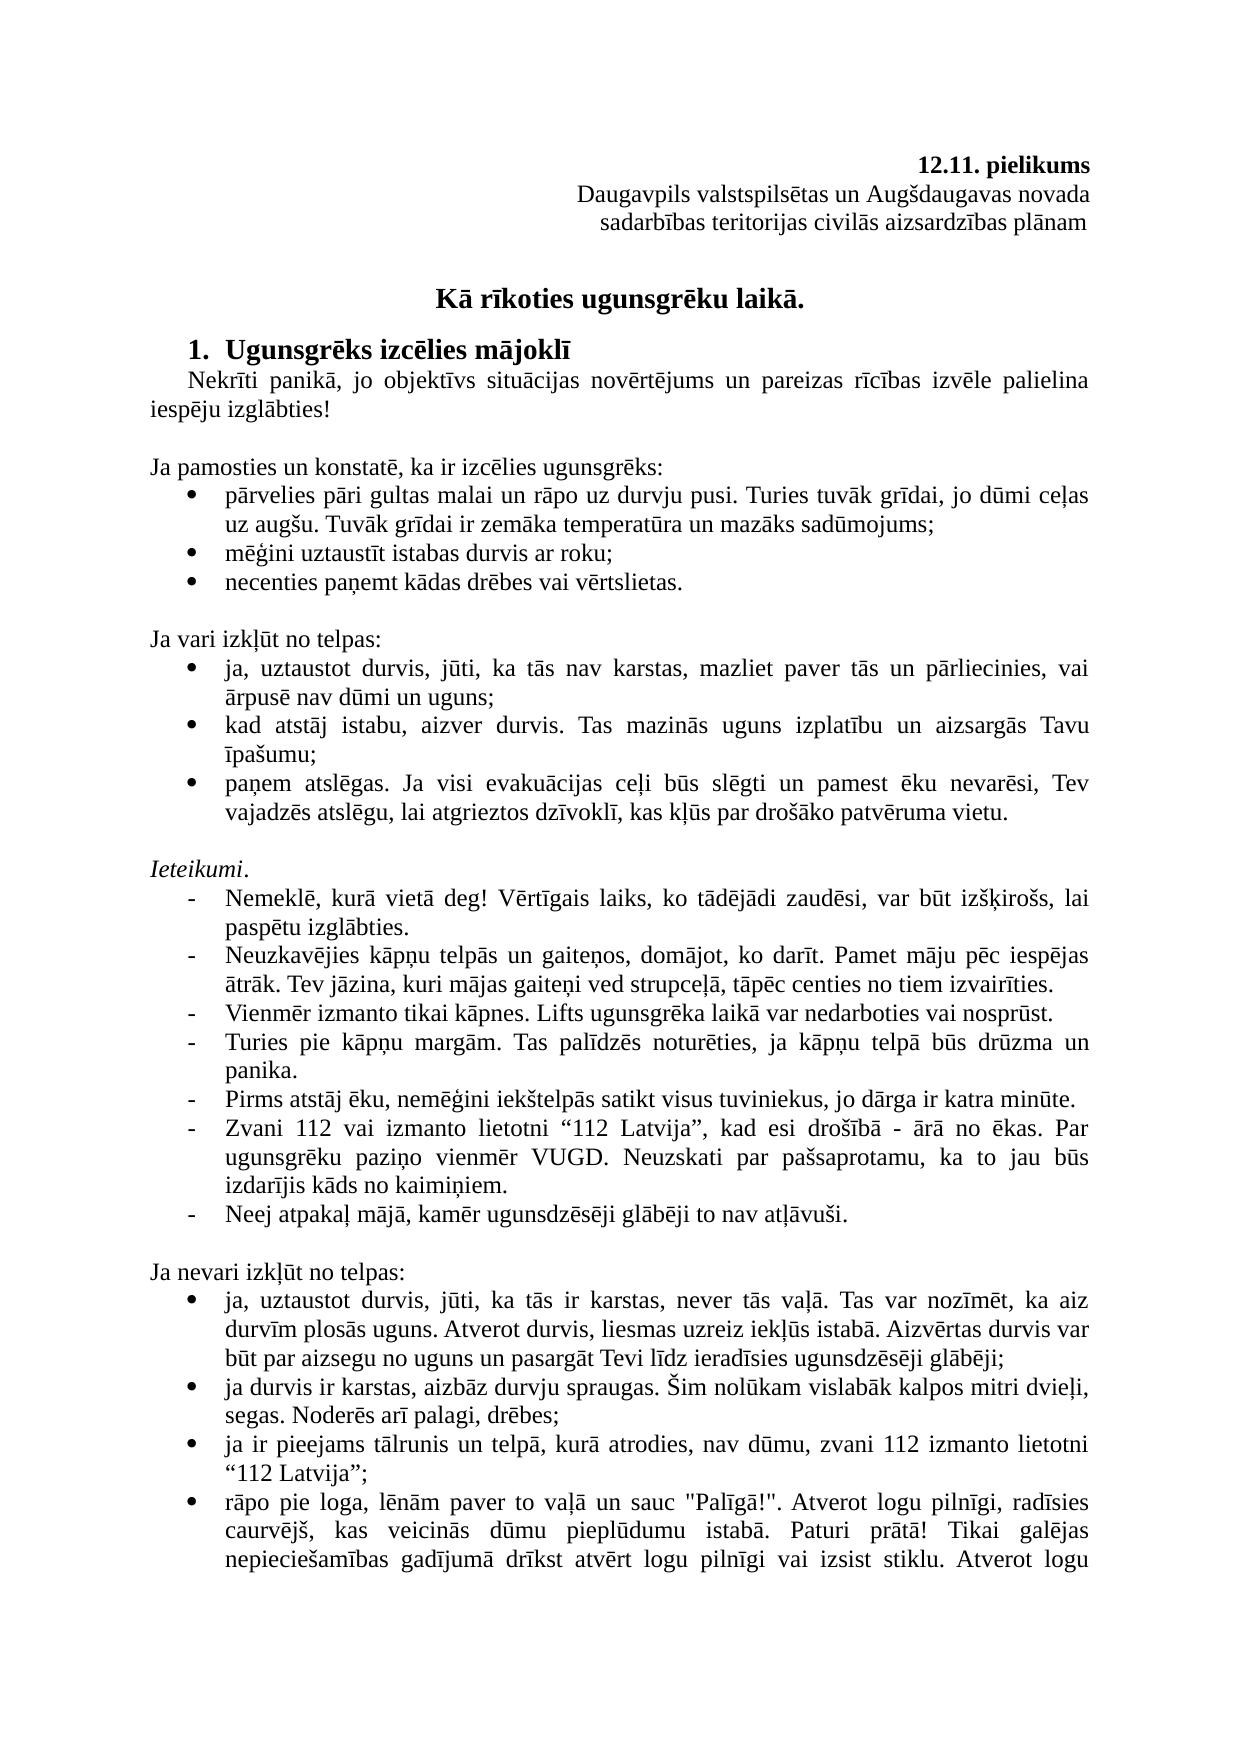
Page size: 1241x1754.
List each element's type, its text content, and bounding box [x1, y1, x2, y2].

list Zvani 112 vai izmanto lietotni “112 Latvija”, kad esi drošībā - ārā no ēkas. Par ugunsgrēku paziņo vienmēr VUGD. Neuzskati par pašsaprotamu, ka to jau būs izdarījis kāds no kaimiņiem. [187, 1113, 1090, 1199]
list Vienmēr izmanto tikai kāpnes. Lifts ugunsgrēka laikā var nedarboties vai nosprūst. [187, 998, 1090, 1027]
list Nemeklē, kurā vietā deg! Vērtīgais laiks, ko tādējādi zaudēsi, var būt izšķirošs, lai paspētu izglābties. [187, 883, 1090, 941]
list rāpo pie loga, lēnām paver to vaļā un sauc "Palīgā!". Atverot logu pilnīgi, radīsies caurvējš, kas veicinās dūmu pieplūdumu istabā. Paturi prātā! Tikai galējas nepieciešamības gadījumā drīkst atvērt logu pilnīgi vai izsist stiklu. Atverot logu [187, 1487, 1090, 1573]
text Nekrīti panikā, jo objektīvs situācijas novērtējums un pareizas rīcības izvēle palielina iespēju izglābties! [150, 366, 1090, 423]
text Kā rīkoties ugunsgrēku laikā. [150, 281, 1090, 314]
list Neej atpakaļ mājā, kamēr ugunsdzēsēji glābēji to nav atļāvuši. [187, 1199, 1090, 1228]
list ja ir pieejams tālrunis un telpā, kurā atrodies, nav dūmu, zvani 112 izmanto lietotni “112 Latvija”; [187, 1429, 1090, 1487]
list ja, uztaustot durvis, jūti, ka tās ir karstas, never tās vaļā. Tas var nozīmēt, ka aiz durvīm plosās uguns. Atverot durvis, liesmas uzreiz iekļūs istabā. Aizvērtas durvis var būt par aizsegu no uguns un pasargāt Tevi līdz ieradīsies ugunsdzēsēji glābēji; [187, 1286, 1090, 1372]
list ja durvis ir karstas, aizbāz durvju spraugas. Šim nolūkam vislabāk kalpos mitri dvieļi, segas. Noderēs arī palagi, drēbes; [187, 1372, 1090, 1429]
list necenties paņemt kādas drēbes vai vērtslietas. [187, 567, 1090, 596]
list Pirms atstāj ēku, nemēģini iekštelpās satikt visus tuviniekus, jo dārga ir katra minūte. [187, 1084, 1090, 1113]
list Neuzkavējies kāpņu telpās un gaiteņos, domājot, ko darīt. Pamet māju pēc iespējas ātrāk. Tev jāzina, kuri mājas gaiteņi ved strupceļā, tāpēc centies no tiem izvairīties. [187, 941, 1090, 998]
text Ieteikumi. [150, 854, 1090, 883]
text Ja vari izkļūt no telpas: [150, 624, 1090, 653]
list paņem atslēgas. Ja visi evakuācijas ceļi būs slēgti un pamest ēku nevarēsi, Tev vajadzēs atslēgu, lai atgrieztos dzīvoklī, kas kļūs par drošāko patvēruma vietu. [187, 768, 1090, 826]
text Daugavpils valstspilsētas un Augšdaugavas novada [150, 179, 1090, 207]
list kad atstāj istabu, aizver durvis. Tas mazinās uguns izplatību un aizsargās Tavu īpašumu; [187, 711, 1090, 768]
list pārvelies pāri gultas malai un rāpo uz durvju pusi. Turies tuvāk grīdai, jo dūmi ceļas uz augšu. Tuvāk grīdai ir zemāka temperatūra un mazāks sadūmojums; [187, 481, 1090, 538]
list mēģini uztaustīt istabas durvis ar roku; [187, 538, 1090, 567]
text sadarbības teritorijas civilās aizsardzības plānam [150, 207, 1090, 236]
list ja, uztaustot durvis, jūti, ka tās nav karstas, mazliet paver tās un pārliecinies, vai ārpusē nav dūmi un uguns; [187, 653, 1090, 711]
list Turies pie kāpņu margām. Tas palīdzēs noturēties, ja kāpņu telpā būs drūzma un panika. [187, 1027, 1090, 1084]
text Ja pamosties un konstatē, ka ir izcēlies ugunsgrēks: [150, 452, 1090, 481]
list Ugunsgrēks izcēlies mājoklī [187, 332, 1090, 366]
text Ja nevari izkļūt no telpas: [150, 1257, 1090, 1286]
text 12.11. pielikums [150, 150, 1090, 179]
